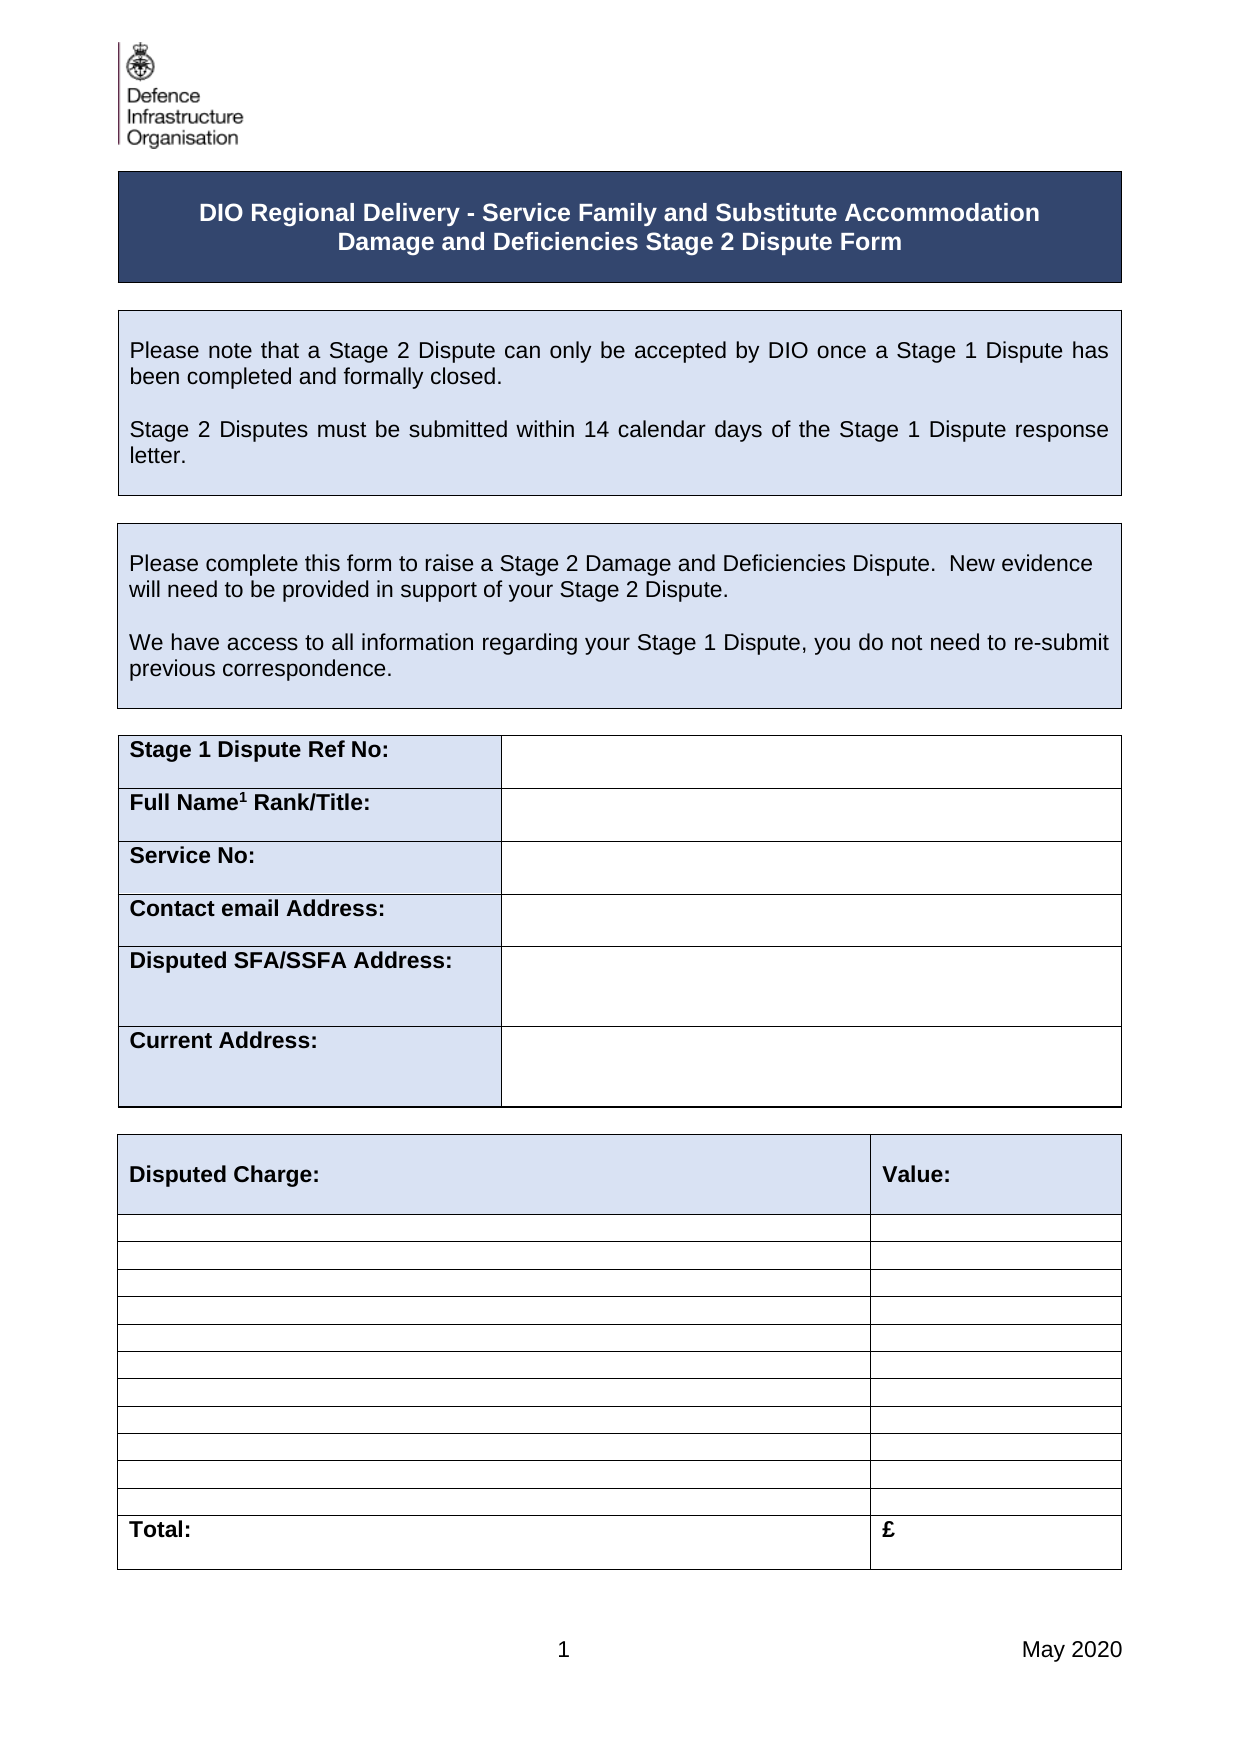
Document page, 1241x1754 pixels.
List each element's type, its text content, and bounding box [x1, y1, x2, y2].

table_cell [871, 1434, 1121, 1460]
table_header Stage 1 Dispute Ref No: [119, 736, 501, 788]
table_cell [118, 1352, 870, 1378]
table_cell [502, 842, 1121, 893]
table_cell [871, 1489, 1121, 1515]
table_cell [118, 1434, 870, 1460]
table_header Disputed Charge: [118, 1135, 870, 1214]
table_cell Contact email Address: [119, 895, 501, 946]
table_cell Disputed SFA/SSFA Address: [119, 947, 501, 1026]
table_cell [871, 1379, 1121, 1406]
table_cell [118, 1379, 870, 1406]
table_cell £ [871, 1516, 1121, 1569]
table_header DIO Regional Delivery - Service Family and Substitute Accommodation Damage and Deficiencies Stage 2 Dispute Form [119, 172, 1121, 282]
table_header Value: [871, 1135, 1121, 1214]
table_cell [871, 1215, 1121, 1241]
table_header Please complete this form to raise a Stage 2 Damage and Deficiencies Dispute. New evidence will need to be provided in support of your Stage 2 Dispute. We have access to all information regarding your Stage 1 Dispute, you do not need to re-submit previous correspondence. [118, 524, 1121, 708]
table_cell Service No: [119, 842, 501, 893]
table_cell [118, 1461, 870, 1488]
table_cell [118, 1489, 870, 1515]
table_cell [502, 789, 1121, 841]
table_cell [118, 1242, 870, 1269]
table_cell [502, 895, 1121, 946]
table_cell [118, 1215, 870, 1241]
table_cell Current Address: [119, 1027, 501, 1106]
table_header [502, 736, 1121, 788]
table_cell [118, 1270, 870, 1296]
table_cell [502, 1027, 1121, 1106]
table_header Please note that a Stage 2 Dispute can only be accepted by DIO once a Stage 1 Dispute has been completed and formally closed. Stage 2 Disputes must be submitted within 14 calendar days of the Stage 1 Dispute response letter. [119, 311, 1121, 495]
table_cell [118, 1297, 870, 1323]
table_cell [871, 1297, 1121, 1323]
table_cell [118, 1407, 870, 1433]
table_cell Full Name1 Rank/Title: [119, 789, 501, 841]
table_cell [118, 1325, 870, 1351]
table_cell [871, 1270, 1121, 1296]
table_cell [871, 1407, 1121, 1433]
table_cell [871, 1461, 1121, 1488]
table_cell [502, 947, 1121, 1026]
table_cell [871, 1242, 1121, 1269]
table_cell [871, 1352, 1121, 1378]
table_cell Total: [118, 1516, 870, 1569]
table_cell [871, 1325, 1121, 1351]
